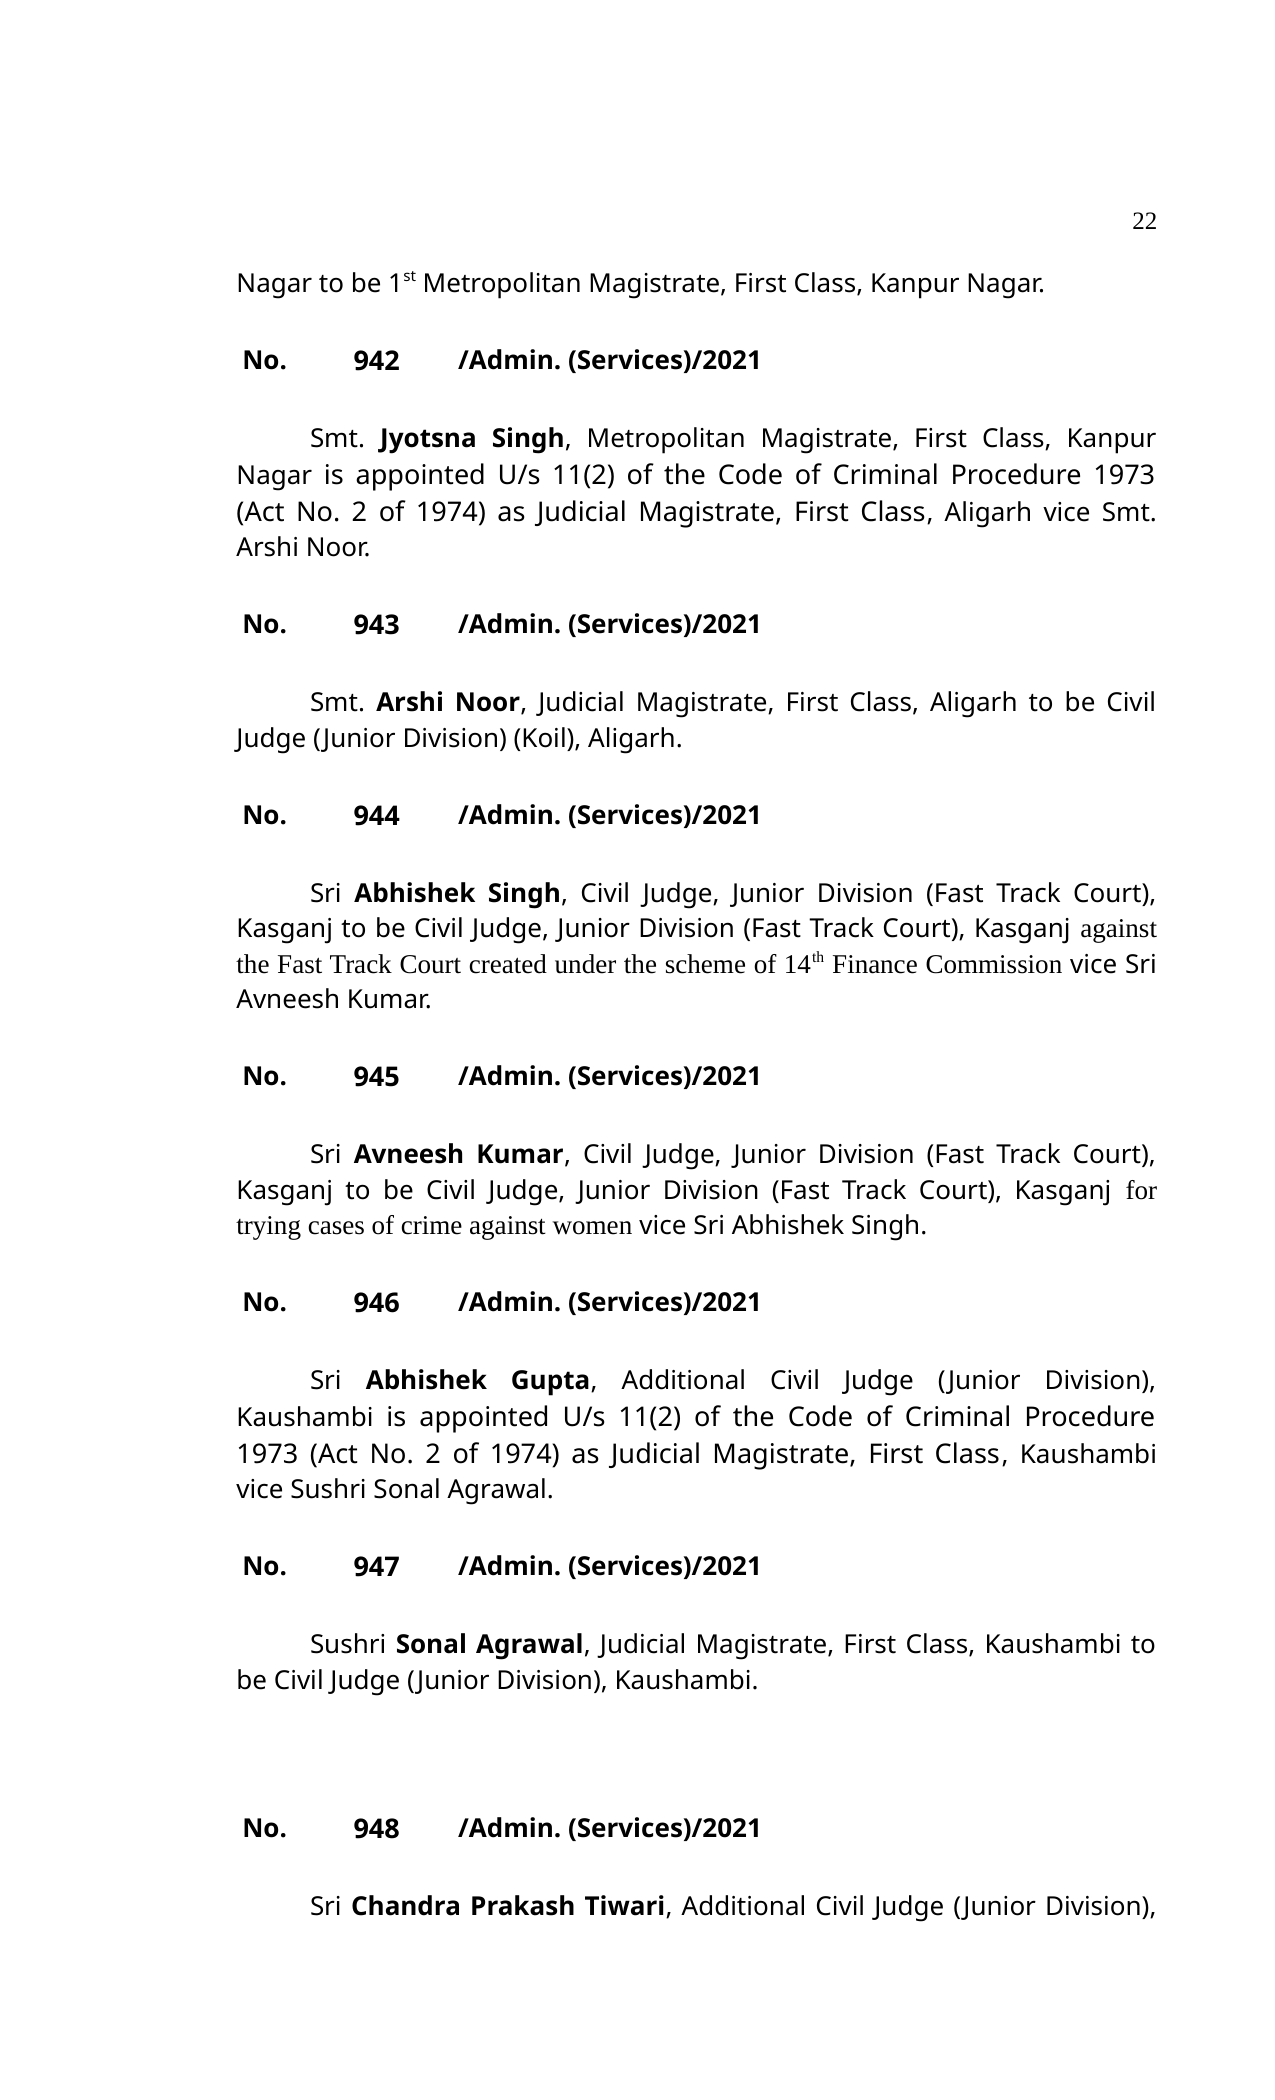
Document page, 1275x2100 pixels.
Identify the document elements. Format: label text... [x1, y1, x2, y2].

text Sri Avneesh Kumar, Civil Judge, Junior Division (Fast Track Court), Kasganj to be Civil Judge, Junior Division (Fast Track Court), Kasganj for trying cases of crime against women vice Sri Abhishek Singh. [236, 1136, 1157, 1242]
text Sri Abhishek Singh, Civil Judge, Junior Division (Fast Track Court), Kasganj to be Civil Judge, Junior Division (Fast Track Court), Kasganj against the Fast Track Court created under the scheme of 14th Finance Commission vice Sri Avneesh Kumar. [236, 874, 1157, 1016]
table_header [310, 336, 452, 384]
table_header /Admin. (Services)/2021 [452, 600, 811, 648]
text Sri Abhishek Gupta, Additional Civil Judge (Junior Division), Kaushambi is appointed U/s 11(2) of the Code of Criminal Procedure 1973 (Act No. 2 of 1974) as Judicial Magistrate, First Class, Kaushambi vice Sushri Sonal Agrawal. [236, 1362, 1157, 1507]
table_header /Admin. (Services)/2021 [452, 1804, 811, 1852]
table_header No. [236, 791, 310, 839]
table_header No. [236, 336, 310, 384]
table_header [310, 791, 452, 839]
table_header [310, 600, 452, 648]
text Smt. Jyotsna Singh, Metropolitan Magistrate, First Class, Kanpur Nagar is appointed U/s 11(2) of the Code of Criminal Procedure 1973 (Act No. 2 of 1974) as Judicial Magistrate, First Class, Aligarh vice Smt. Arshi Noor. [236, 420, 1157, 564]
table_header No. [236, 1542, 310, 1590]
table_header No. [236, 1278, 310, 1326]
table_header [310, 1542, 452, 1590]
text Sri Chandra Prakash Tiwari, Additional Civil Judge (Junior Division), [236, 1887, 1157, 1923]
text Nagar to be 1st Metropolitan Magistrate, First Class, Kanpur Nagar. [236, 265, 1157, 300]
table_header No. [236, 600, 310, 648]
table_header No. [236, 1052, 310, 1100]
table_header /Admin. (Services)/2021 [452, 1542, 811, 1590]
text Sushri Sonal Agrawal, Judicial Magistrate, First Class, Kaushambi to be Civil Judge (Junior Division), Kaushambi. [236, 1626, 1157, 1697]
table_header No. [236, 1804, 310, 1852]
table_header [310, 1278, 452, 1326]
table_header /Admin. (Services)/2021 [452, 1278, 811, 1326]
table_header /Admin. (Services)/2021 [452, 791, 811, 839]
table_header [310, 1804, 452, 1852]
text Smt. Arshi Noor, Judicial Magistrate, First Class, Aligarh to be Civil Judge (Junior Division) (Koil), Aligarh. [236, 684, 1157, 755]
table_header [310, 1052, 452, 1100]
table_header /Admin. (Services)/2021 [452, 336, 811, 384]
table_header /Admin. (Services)/2021 [452, 1052, 811, 1100]
